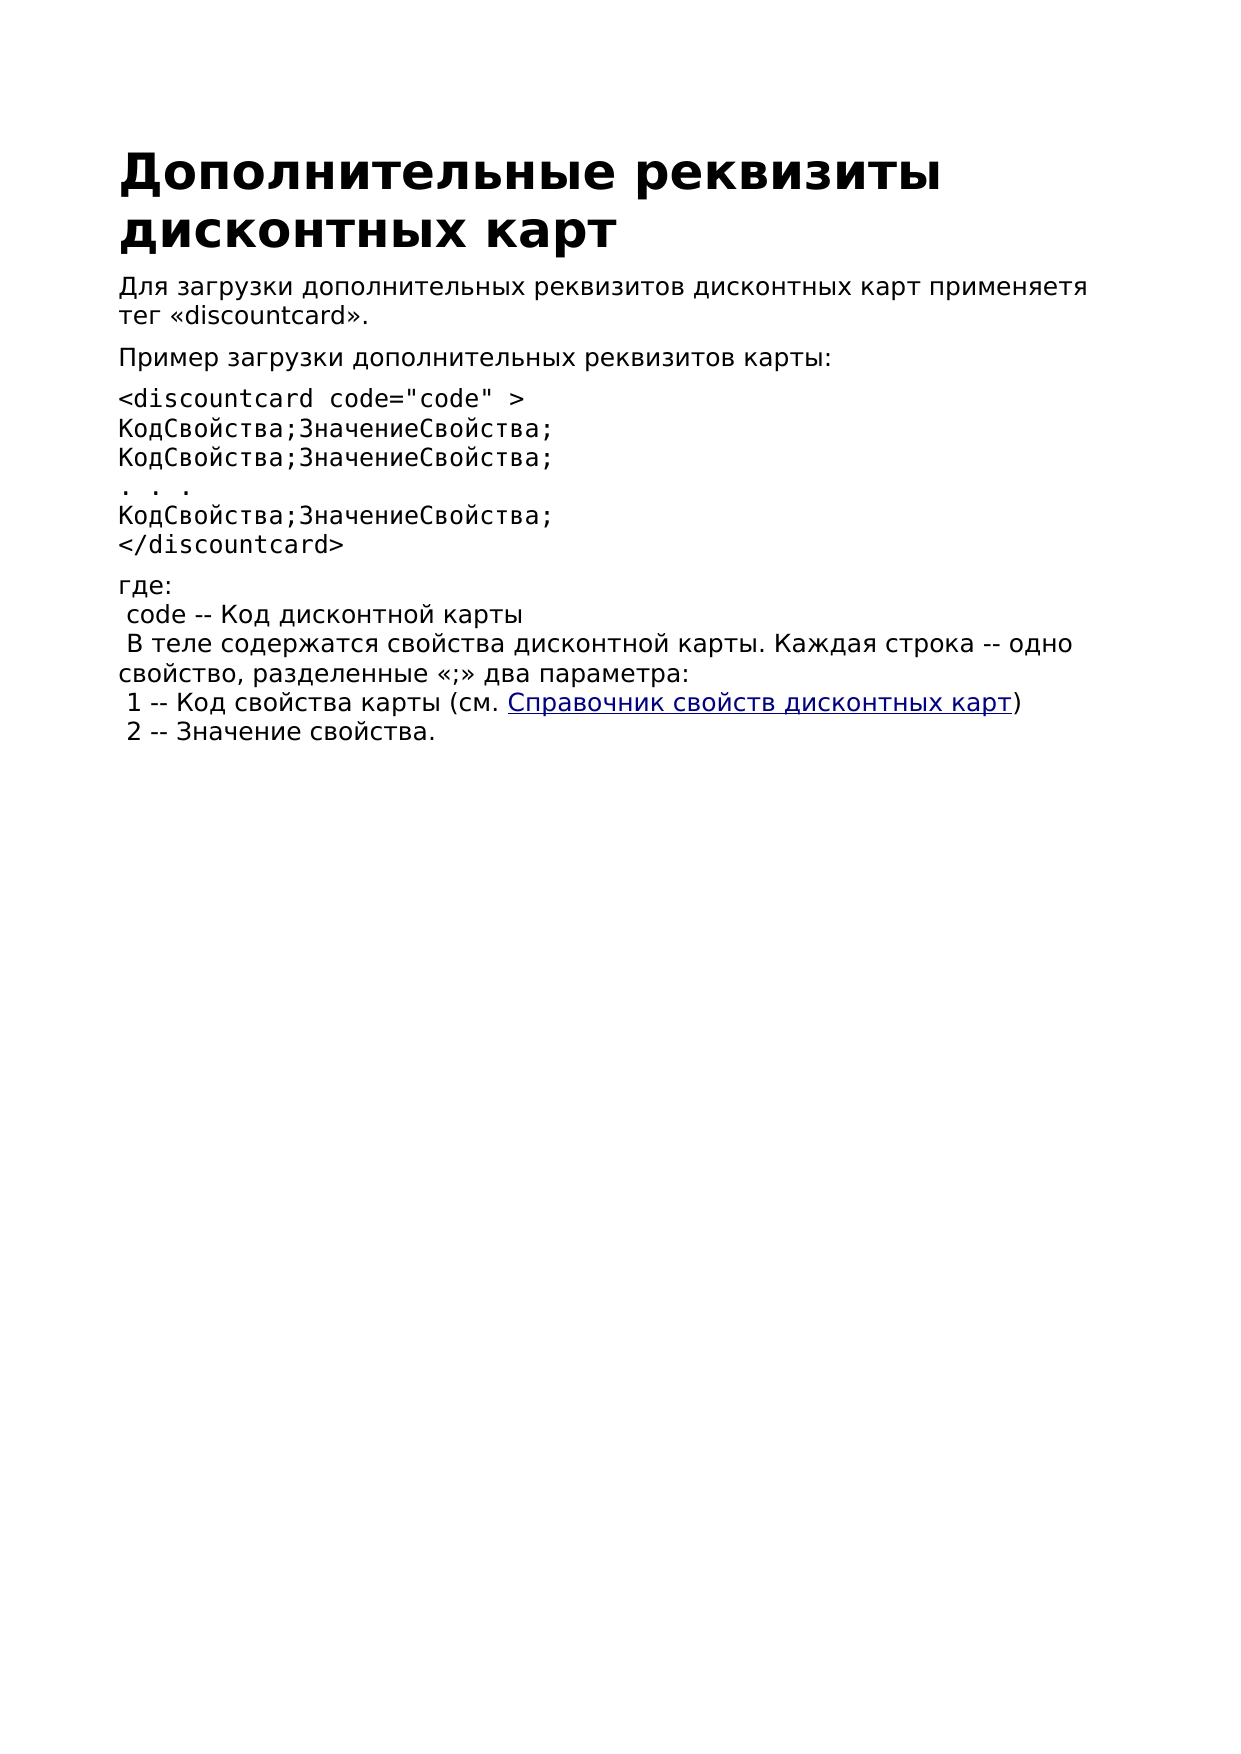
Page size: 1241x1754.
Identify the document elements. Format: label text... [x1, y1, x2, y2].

text где: code -- Код дисконтной карты В теле содержатся свойства дисконтной карты. Каждая строка -- одно свойство, разделенные «;» два параметра: 1 -- Код свойства карты (см. Справочник свойств дисконтных карт) 2 -- Значение свойства. [118, 571, 1122, 746]
text Пример загрузки дополнительных реквизитов карты: [118, 343, 1122, 372]
subtitle Дополнительные реквизиты дисконтных карт [118, 143, 1122, 259]
text Для загрузки дополнительных реквизитов дисконтных карт применяетя тег «discountcard». [118, 272, 1122, 330]
text <discountcard code="code" > КодСвойства;ЗначениеСвойства; КодСвойства;ЗначениеСвойства; . . . КодСвойства;ЗначениеСвойства; </discountcard> [118, 384, 1122, 559]
